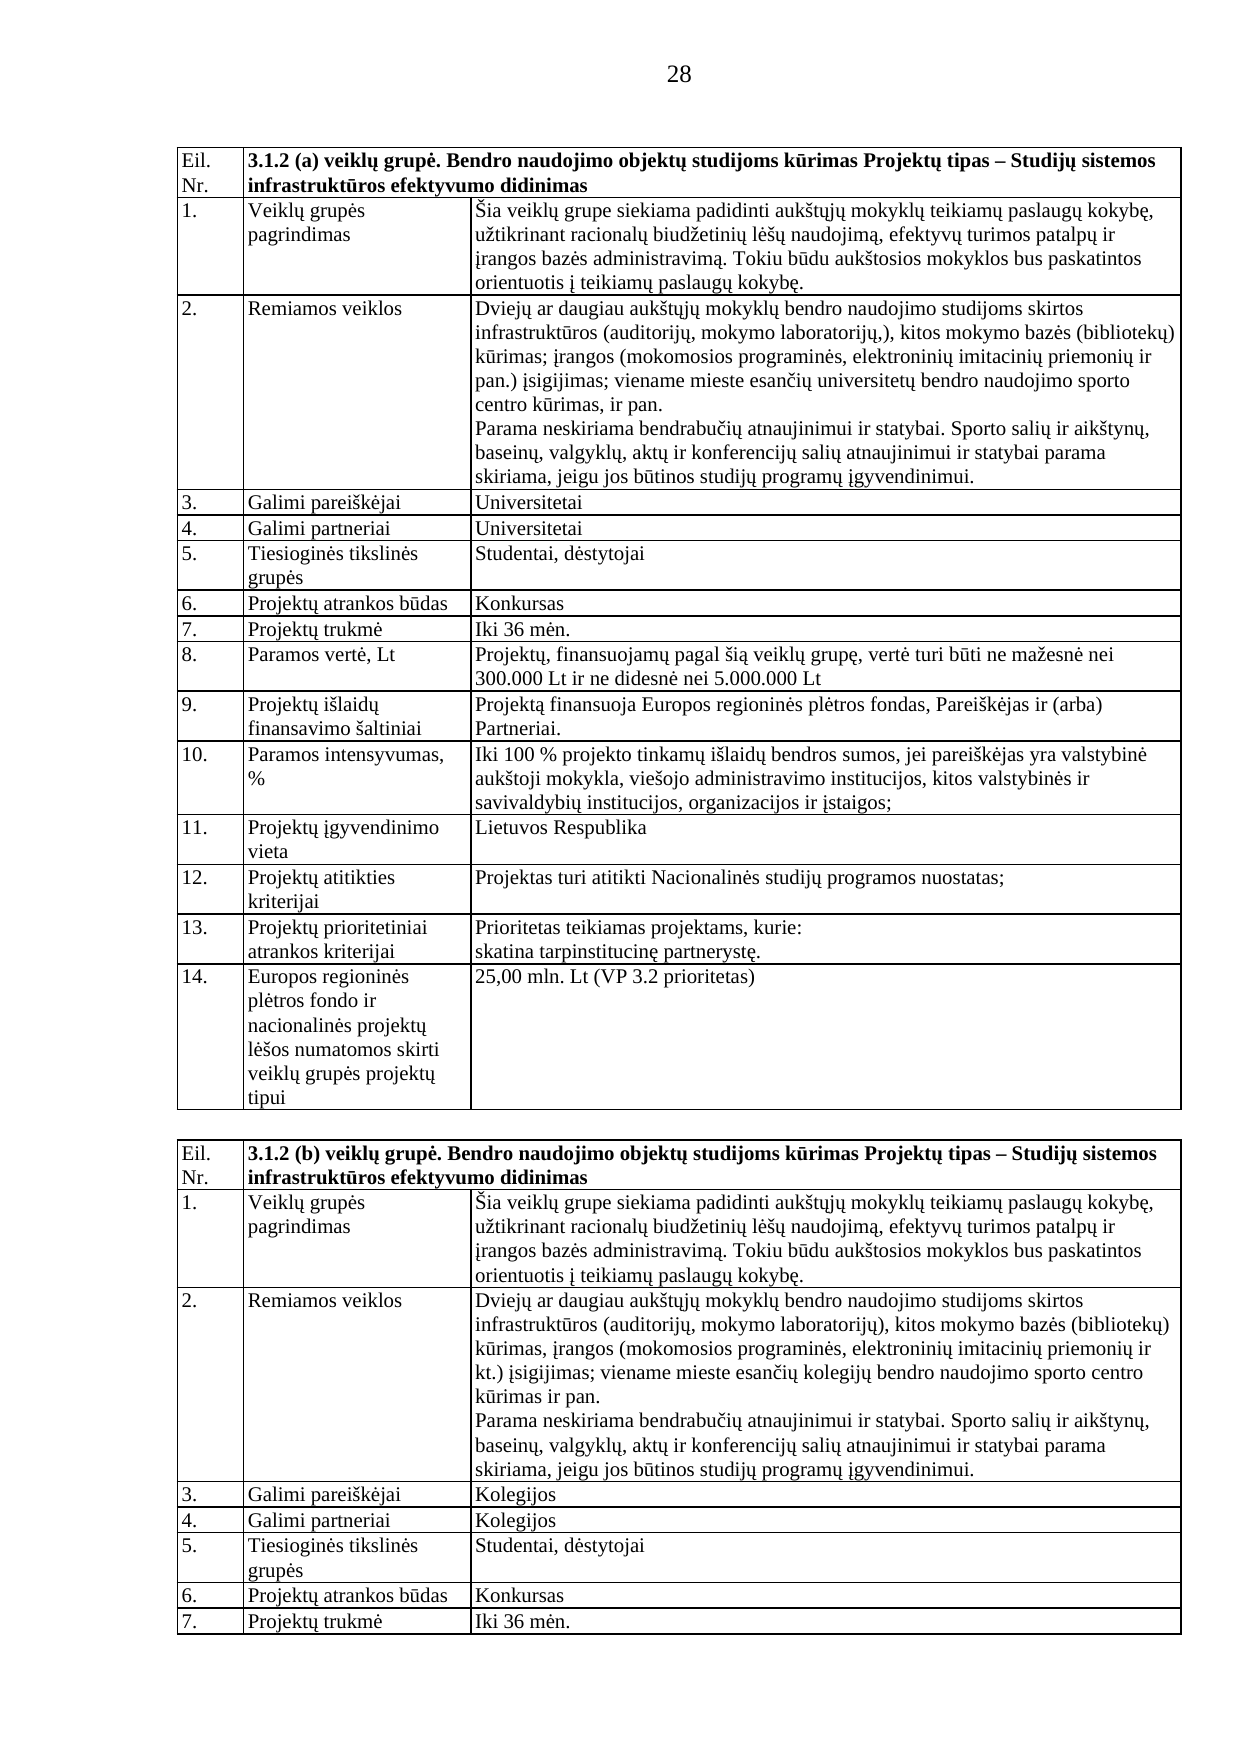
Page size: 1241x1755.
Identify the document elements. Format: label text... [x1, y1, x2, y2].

table_cell Projektų prioritetiniai atrankos kriterijai [244, 915, 470, 963]
table_cell Studentai, dėstytojai [472, 541, 1180, 589]
table_cell 1. [178, 198, 243, 294]
table_cell 5. [178, 541, 243, 589]
table_cell 13. [178, 915, 243, 963]
table_cell 8. [178, 642, 243, 690]
table_cell 3. [178, 490, 243, 514]
table_cell Prioritetas teikiamas projektams, kurie: skatina tarpinstitucinę partnerystę. [472, 915, 1180, 963]
table_cell Veiklų grupės pagrindimas [244, 1190, 470, 1287]
table_cell Konkursas [472, 591, 1180, 615]
table_cell Tiesioginės tikslinės grupės [244, 541, 470, 589]
table_cell Kolegijos [472, 1482, 1180, 1506]
table_cell 10. [178, 742, 243, 814]
table_cell 2. [178, 1288, 243, 1481]
table_cell 1. [178, 1190, 243, 1287]
table_cell Dviejų ar daugiau aukštųjų mokyklų bendro naudojimo studijoms skirtos infrastruktūros (auditorijų, mokymo laboratorijų), kitos mokymo bazės (bibliotekų) kūrimas, įrangos (mokomosios programinės, elektroninių imitacinių priemonių ir kt.) įsigijimas; viename mieste esančių kolegijų bendro naudojimo sporto centro kūrimas ir pan. Parama neskiriama bendrabučių atnaujinimui ir statybai. Sporto salių ir aikštynų, baseinų, valgyklų, aktų ir konferencijų salių atnaujinimui ir statybai parama skiriama, jeigu jos būtinos studijų programų įgyvendinimui. [472, 1288, 1180, 1481]
table_cell 3. [178, 1482, 243, 1506]
table_cell Iki 100 % projekto tinkamų išlaidų bendros sumos, jei pareiškėjas yra valstybinė aukštoji mokykla, viešojo administravimo institucijos, kitos valstybinės ir savivaldybių institucijos, organizacijos ir įstaigos; [472, 742, 1180, 814]
table_cell Projektų atitikties kriterijai [244, 865, 470, 913]
table_cell Konkursas [472, 1583, 1180, 1607]
table_cell Projektų atrankos būdas [244, 1583, 470, 1607]
table_cell Projektų trukmė [244, 617, 470, 641]
table_cell 14. [178, 965, 243, 1109]
table_cell Projektų trukmė [244, 1609, 470, 1633]
table_cell 25,00 mln. Lt (VP 3.2 prioritetas) [472, 965, 1180, 1109]
table_header 3.1.2 (b) veiklų grupė. Bendro naudojimo objektų studijoms kūrimas Projektų tipas – Studijų sistemos infrastruktūros efektyvumo didinimas [244, 1141, 1180, 1189]
table_cell Šia veiklų grupe siekiama padidinti aukštųjų mokyklų teikiamų paslaugų kokybę, užtikrinant racionalų biudžetinių lėšų naudojimą, efektyvų turimos patalpų ir įrangos bazės administravimą. Tokiu būdu aukštosios mokyklos bus paskatintos orientuotis į teikiamų paslaugų kokybę. [472, 198, 1180, 294]
table_cell Europos regioninės plėtros fondo ir nacionalinės projektų lėšos numatomos skirti veiklų grupės projektų tipui [244, 965, 470, 1109]
table_cell 12. [178, 865, 243, 913]
table_cell Universitetai [472, 490, 1180, 514]
table_cell Veiklų grupės pagrindimas [244, 198, 470, 294]
table_cell Galimi partneriai [244, 1508, 470, 1532]
table_cell 7. [178, 1609, 243, 1633]
table_cell Projektų atrankos būdas [244, 591, 470, 615]
table_cell Iki 36 mėn. [472, 1609, 1180, 1633]
table_cell Tiesioginės tikslinės grupės [244, 1533, 470, 1582]
table_cell 2. [178, 296, 243, 488]
table_cell Remiamos veiklos [244, 296, 470, 488]
table_cell 5. [178, 1533, 243, 1582]
table_cell Iki 36 mėn. [472, 617, 1180, 641]
table_cell Galimi pareiškėjai [244, 490, 470, 514]
table_cell Galimi pareiškėjai [244, 1482, 470, 1506]
table_header Eil. Nr. [178, 1141, 243, 1189]
table_cell Projektą finansuoja Europos regioninės plėtros fondas, Pareiškėjas ir (arba) Partneriai. [472, 692, 1180, 740]
table_cell Remiamos veiklos [244, 1288, 470, 1481]
table_cell Galimi partneriai [244, 516, 470, 540]
table_cell Paramos vertė, Lt [244, 642, 470, 690]
table_header 3.1.2 (a) veiklų grupė. Bendro naudojimo objektų studijoms kūrimas Projektų tipas – Studijų sistemos infrastruktūros efektyvumo didinimas [244, 148, 1180, 197]
table_cell 9. [178, 692, 243, 740]
table_cell 11. [178, 815, 243, 863]
table_header Eil. Nr. [178, 148, 243, 197]
table_cell 4. [178, 516, 243, 540]
table_cell Projektas turi atitikti Nacionalinės studijų programos nuostatas; [472, 865, 1180, 913]
table_cell Šia veiklų grupe siekiama padidinti aukštųjų mokyklų teikiamų paslaugų kokybę, užtikrinant racionalų biudžetinių lėšų naudojimą, efektyvų turimos patalpų ir įrangos bazės administravimą. Tokiu būdu aukštosios mokyklos bus paskatintos orientuotis į teikiamų paslaugų kokybę. [472, 1190, 1180, 1287]
table_cell Dviejų ar daugiau aukštųjų mokyklų bendro naudojimo studijoms skirtos infrastruktūros (auditorijų, mokymo laboratorijų,), kitos mokymo bazės (bibliotekų) kūrimas; įrangos (mokomosios programinės, elektroninių imitacinių priemonių ir pan.) įsigijimas; viename mieste esančių universitetų bendro naudojimo sporto centro kūrimas, ir pan. Parama neskiriama bendrabučių atnaujinimui ir statybai. Sporto salių ir aikštynų, baseinų, valgyklų, aktų ir konferencijų salių atnaujinimui ir statybai parama skiriama, jeigu jos būtinos studijų programų įgyvendinimui. [472, 296, 1180, 488]
table_cell Projektų, finansuojamų pagal šią veiklų grupę, vertė turi būti ne mažesnė nei 300.000 Lt ir ne didesnė nei 5.000.000 Lt [472, 642, 1180, 690]
table_cell Lietuvos Respublika [472, 815, 1180, 863]
table_cell 6. [178, 591, 243, 615]
table_cell 6. [178, 1583, 243, 1607]
table_cell Kolegijos [472, 1508, 1180, 1532]
table_cell Studentai, dėstytojai [472, 1533, 1180, 1582]
table_cell Projektų įgyvendinimo vieta [244, 815, 470, 863]
table_cell 7. [178, 617, 243, 641]
table_cell 4. [178, 1508, 243, 1532]
table_cell Universitetai [472, 516, 1180, 540]
table_cell Paramos intensyvumas, % [244, 742, 470, 814]
table_cell Projektų išlaidų finansavimo šaltiniai [244, 692, 470, 740]
